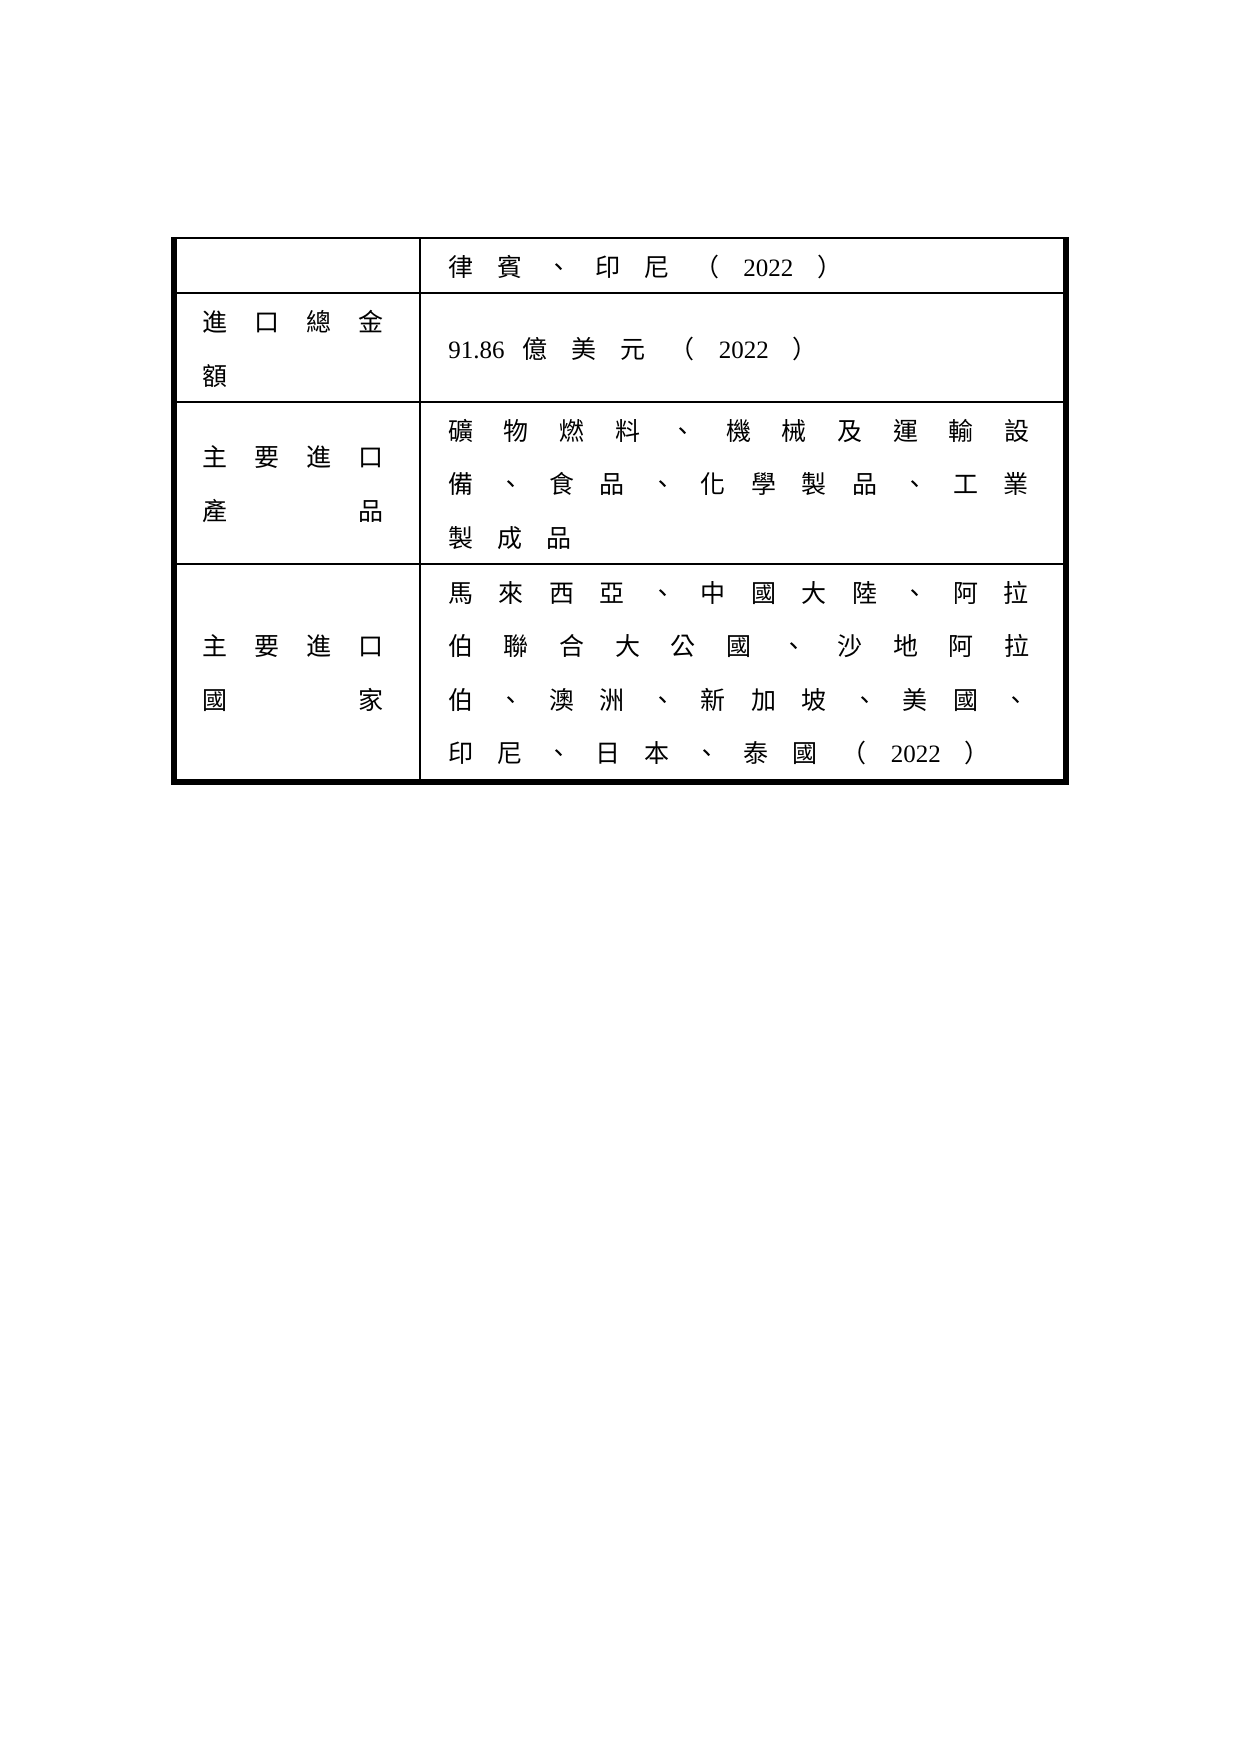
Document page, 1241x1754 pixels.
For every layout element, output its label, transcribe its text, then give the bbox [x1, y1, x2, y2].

table_cell 主要進口產品 [177, 403, 419, 563]
table_cell 91.86億美元（2022） [421, 294, 1063, 401]
table_cell 馬來西亞、中國大陸、阿拉伯聯合大公國、沙地阿拉伯、澳洲、新加坡、美國、印尼、日本、泰國（2022） [421, 565, 1063, 779]
table_cell 主要進口國家 [177, 565, 419, 779]
table_cell [177, 239, 419, 292]
table_cell 進口總金額 [177, 294, 419, 401]
table_cell 律賓、印尼（2022） [421, 239, 1063, 292]
table_cell 礦物燃料、機械及運輸設備、食品、化學製品、工業製成品 [421, 403, 1063, 563]
